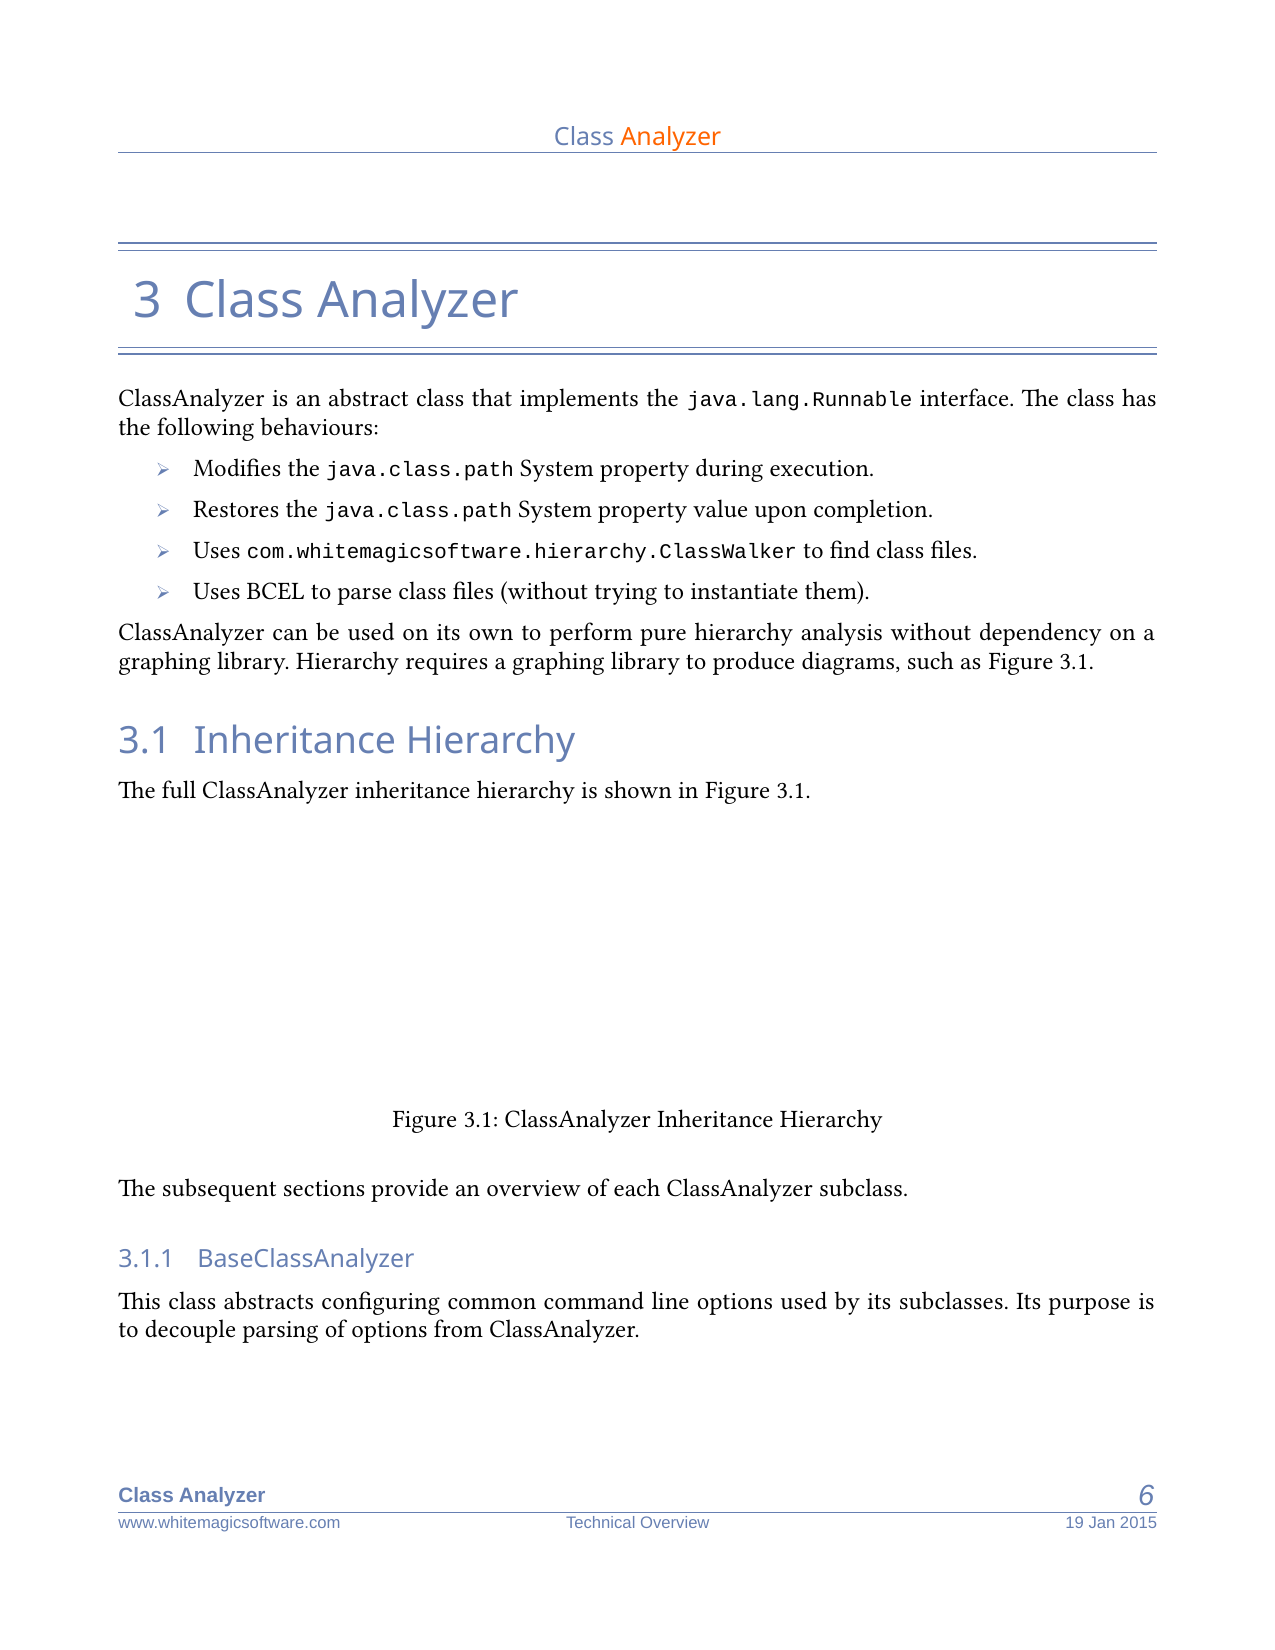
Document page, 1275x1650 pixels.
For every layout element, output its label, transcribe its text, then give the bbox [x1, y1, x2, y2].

text The subsequent sections provide an overview of each ClassAnalyzer subclass. [118, 1174, 1157, 1203]
list Restores the java.class.path System property value upon completion. [156, 495, 1157, 524]
subtitle Class Analyzer [118, 251, 1157, 347]
subtitle BaseClassAnalyzer [118, 1240, 1157, 1274]
subtitle Inheritance Hierarchy [118, 713, 1157, 764]
subtitle [118, 348, 1157, 353]
subtitle [118, 244, 1157, 250]
text This class abstracts configuring common command line options used by its subclasses. Its purpose is to decouple parsing of options from ClassAnalyzer. [118, 1287, 1157, 1344]
text Figure 3.1: ClassAnalyzer Inheritance Hierarchy [118, 859, 1157, 1133]
text The full ClassAnalyzer inheritance hierarchy is shown in Figure 3.1. [118, 777, 1157, 805]
list Uses BCEL to parse class files (without trying to instantiate them). [156, 577, 1157, 606]
list Modifies the java.class.path System property during execution. [156, 454, 1157, 483]
text ClassAnalyzer is an abstract class that implements the java.lang.Runnable interface. The class has the following behaviours: [118, 384, 1157, 441]
list Uses com.whitemagicsoftware.hierarchy.ClassWalker to find class files. [156, 536, 1157, 565]
text ClassAnalyzer can be used on its own to perform pure hierarchy analysis without dependency on a graphing library. Hierarchy requires a graphing library to produce diagrams, such as Figure 3.1. [118, 618, 1157, 676]
